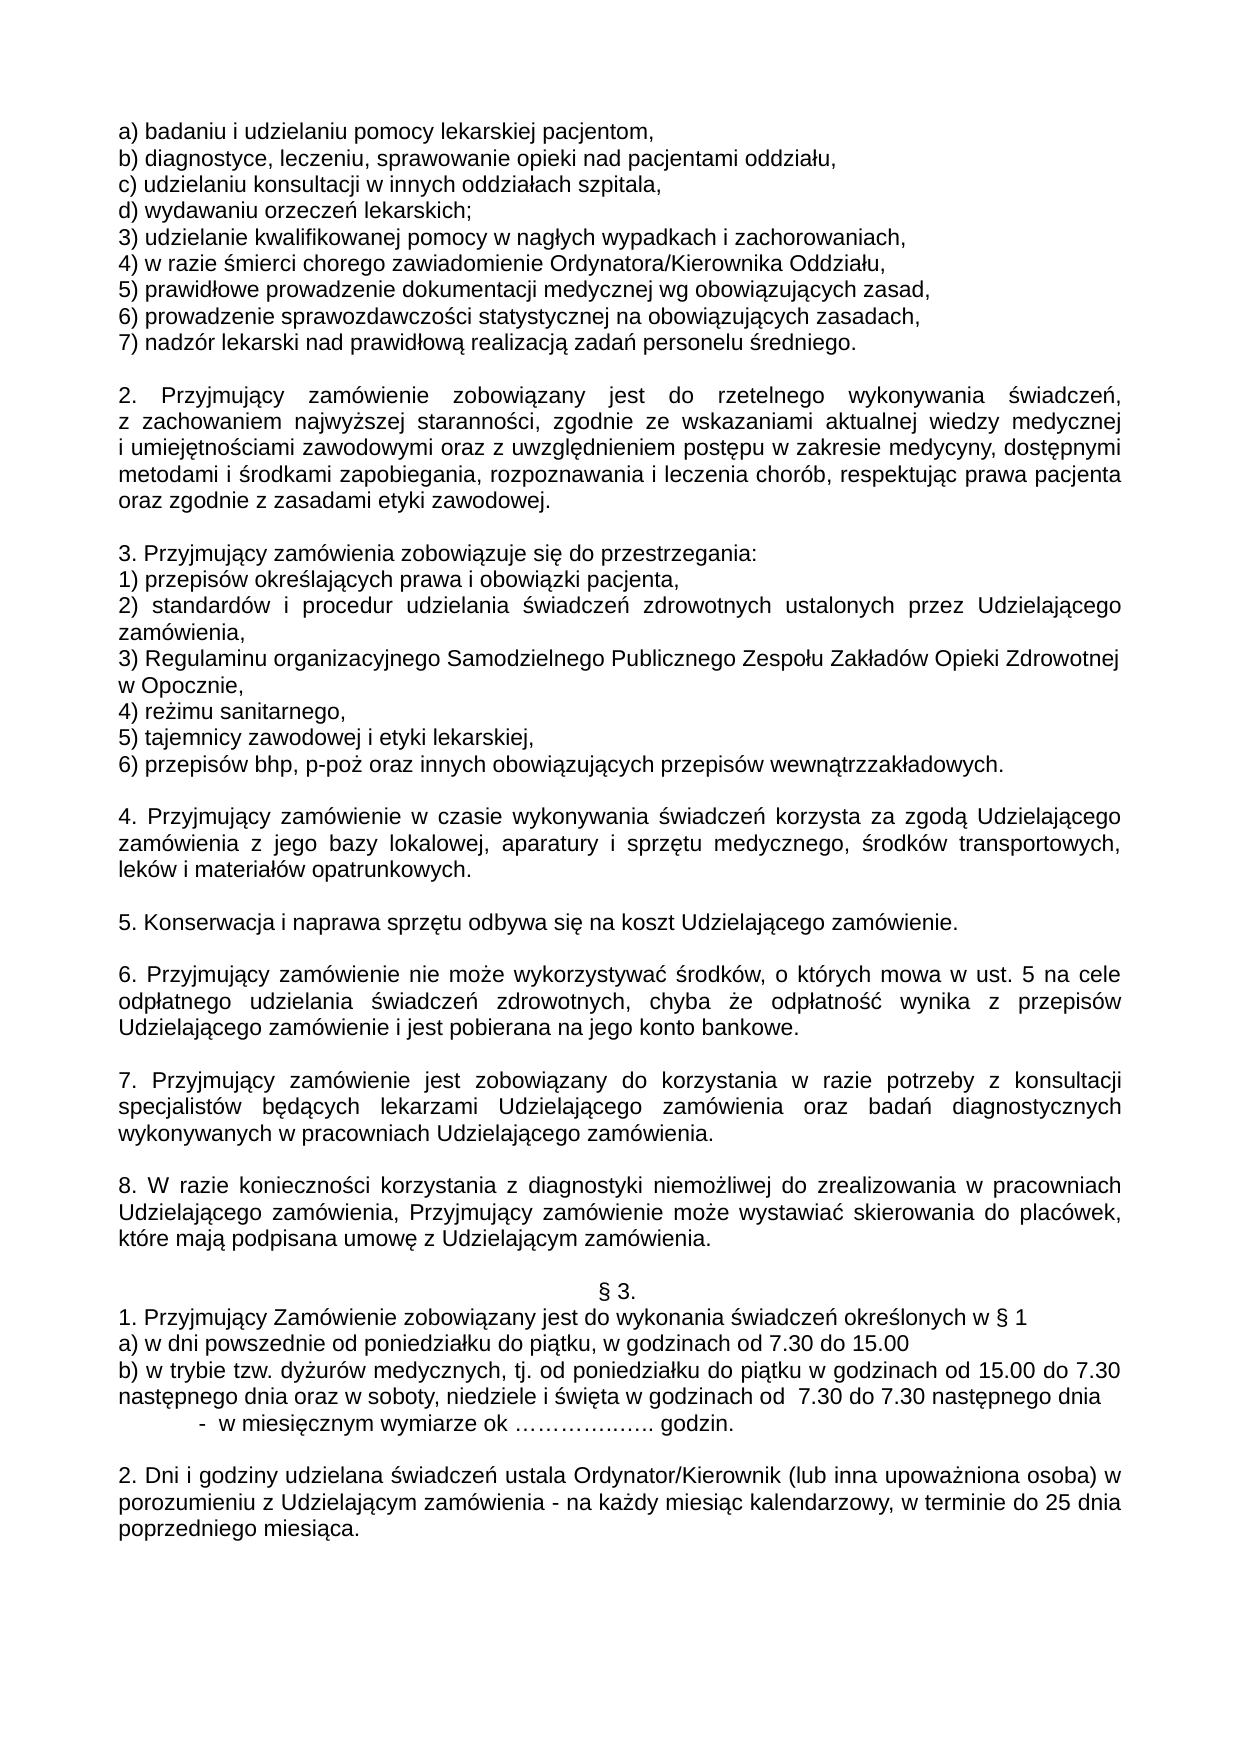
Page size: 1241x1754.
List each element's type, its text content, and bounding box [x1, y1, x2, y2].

text 8. W razie konieczności korzystania z diagnostyki niemożliwej do zrealizowania w pracowniach Udzielającego zamówienia, Przyjmujący zamówienie może wystawiać skierowania do placówek, które mają podpisana umowę z Udzielającym zamówienia. [118, 1172, 1122, 1251]
text w Opocznie, [118, 672, 1122, 698]
text 7. Przyjmujący zamówienie jest zobowiązany do korzystania w razie potrzeby z konsultacji specjalistów będących lekarzami Udzielającego zamówienia oraz badań diagnostycznych wykonywanych w pracowniach Udzielającego zamówienia. [118, 1067, 1122, 1146]
text - w miesięcznym wymiarze ok …………..….. godzin. [118, 1409, 1122, 1436]
text 4. Przyjmujący zamówienie w czasie wykonywania świadczeń korzysta za zgodą Udzielającego zamówienia z jego bazy lokalowej, aparatury i sprzętu medycznego, środków transportowych, leków i materiałów opatrunkowych. [118, 803, 1122, 882]
text a) w dni powszednie od poniedziałku do piątku, w godzinach od 7.30 do 15.00 [118, 1330, 1122, 1357]
text 3) Regulaminu organizacyjnego Samodzielnego Publicznego Zespołu Zakładów Opieki Zdrowotnej [118, 645, 1122, 672]
text 4) w razie śmierci chorego zawiadomienie Ordynatora/Kierownika Oddziału, [118, 250, 1122, 276]
text 5) prawidłowe prowadzenie dokumentacji medycznej wg obowiązujących zasad, [118, 276, 1122, 303]
text 5. Konserwacja i naprawa sprzętu odbywa się na koszt Udzielającego zamówienie. [118, 909, 1122, 935]
text 4) reżimu sanitarnego, [118, 698, 1122, 724]
text c) udzielaniu konsultacji w innych oddziałach szpitala, [118, 171, 1122, 197]
text 7) nadzór lekarski nad prawidłową realizacją zadań personelu średniego. [118, 329, 1122, 355]
text 2) standardów i procedur udzielania świadczeń zdrowotnych ustalonych przez Udzielającego zamówienia, [118, 592, 1122, 645]
text b) diagnostyce, leczeniu, sprawowanie opieki nad pacjentami oddziału, [118, 144, 1122, 171]
text 6. Przyjmujący zamówienie nie może wykorzystywać środków, o których mowa w ust. 5 na cele odpłatnego udzielania świadczeń zdrowotnych, chyba że odpłatność wynika z przepisów Udzielającego zamówienie i jest pobierana na jego konto bankowe. [118, 961, 1122, 1041]
text 6) przepisów bhp, p-poż oraz innych obowiązujących przepisów wewnątrzzakładowych. [118, 751, 1122, 777]
text 2. Przyjmujący zamówienie zobowiązany jest do rzetelnego wykonywania świadczeń, z zachowaniem najwyższej staranności, zgodnie ze wskazaniami aktualnej wiedzy medycznej i umiejętnościami zawodowymi oraz z uwzględnieniem postępu w zakresie medycyny, dostępnymi metodami i środkami zapobiegania, rozpoznawania i leczenia chorób, respektując prawa pacjenta oraz zgodnie z zasadami etyki zawodowej. [118, 382, 1122, 513]
text 3) udzielanie kwalifikowanej pomocy w nagłych wypadkach i zachorowaniach, [118, 223, 1122, 250]
text 2. Dni i godziny udzielana świadczeń ustala Ordynator/Kierownik (lub inna upoważniona osoba) w porozumieniu z Udzielającym zamówienia - na każdy miesiąc kalendarzowy, w terminie do 25 dnia poprzedniego miesiąca. [118, 1462, 1122, 1541]
text 1. Przyjmujący Zamówienie zobowiązany jest do wykonania świadczeń określonych w § 1 [118, 1304, 1122, 1330]
text a) badaniu i udzielaniu pomocy lekarskiej pacjentom, [118, 118, 1122, 144]
text 5) tajemnicy zawodowej i etyki lekarskiej, [118, 724, 1122, 751]
text b) w trybie tzw. dyżurów medycznych, tj. od poniedziałku do piątku w godzinach od 15.00 do 7.30 następnego dnia oraz w soboty, niedziele i święta w godzinach od 7.30 do 7.30 następnego dnia [118, 1357, 1122, 1409]
text d) wydawaniu orzeczeń lekarskich; [118, 197, 1122, 223]
text 6) prowadzenie sprawozdawczości statystycznej na obowiązujących zasadach, [118, 303, 1122, 329]
text 1) przepisów określających prawa i obowiązki pacjenta, [118, 566, 1122, 592]
text § 3. [118, 1278, 1122, 1304]
text 3. Przyjmujący zamówienia zobowiązuje się do przestrzegania: [118, 540, 1122, 566]
